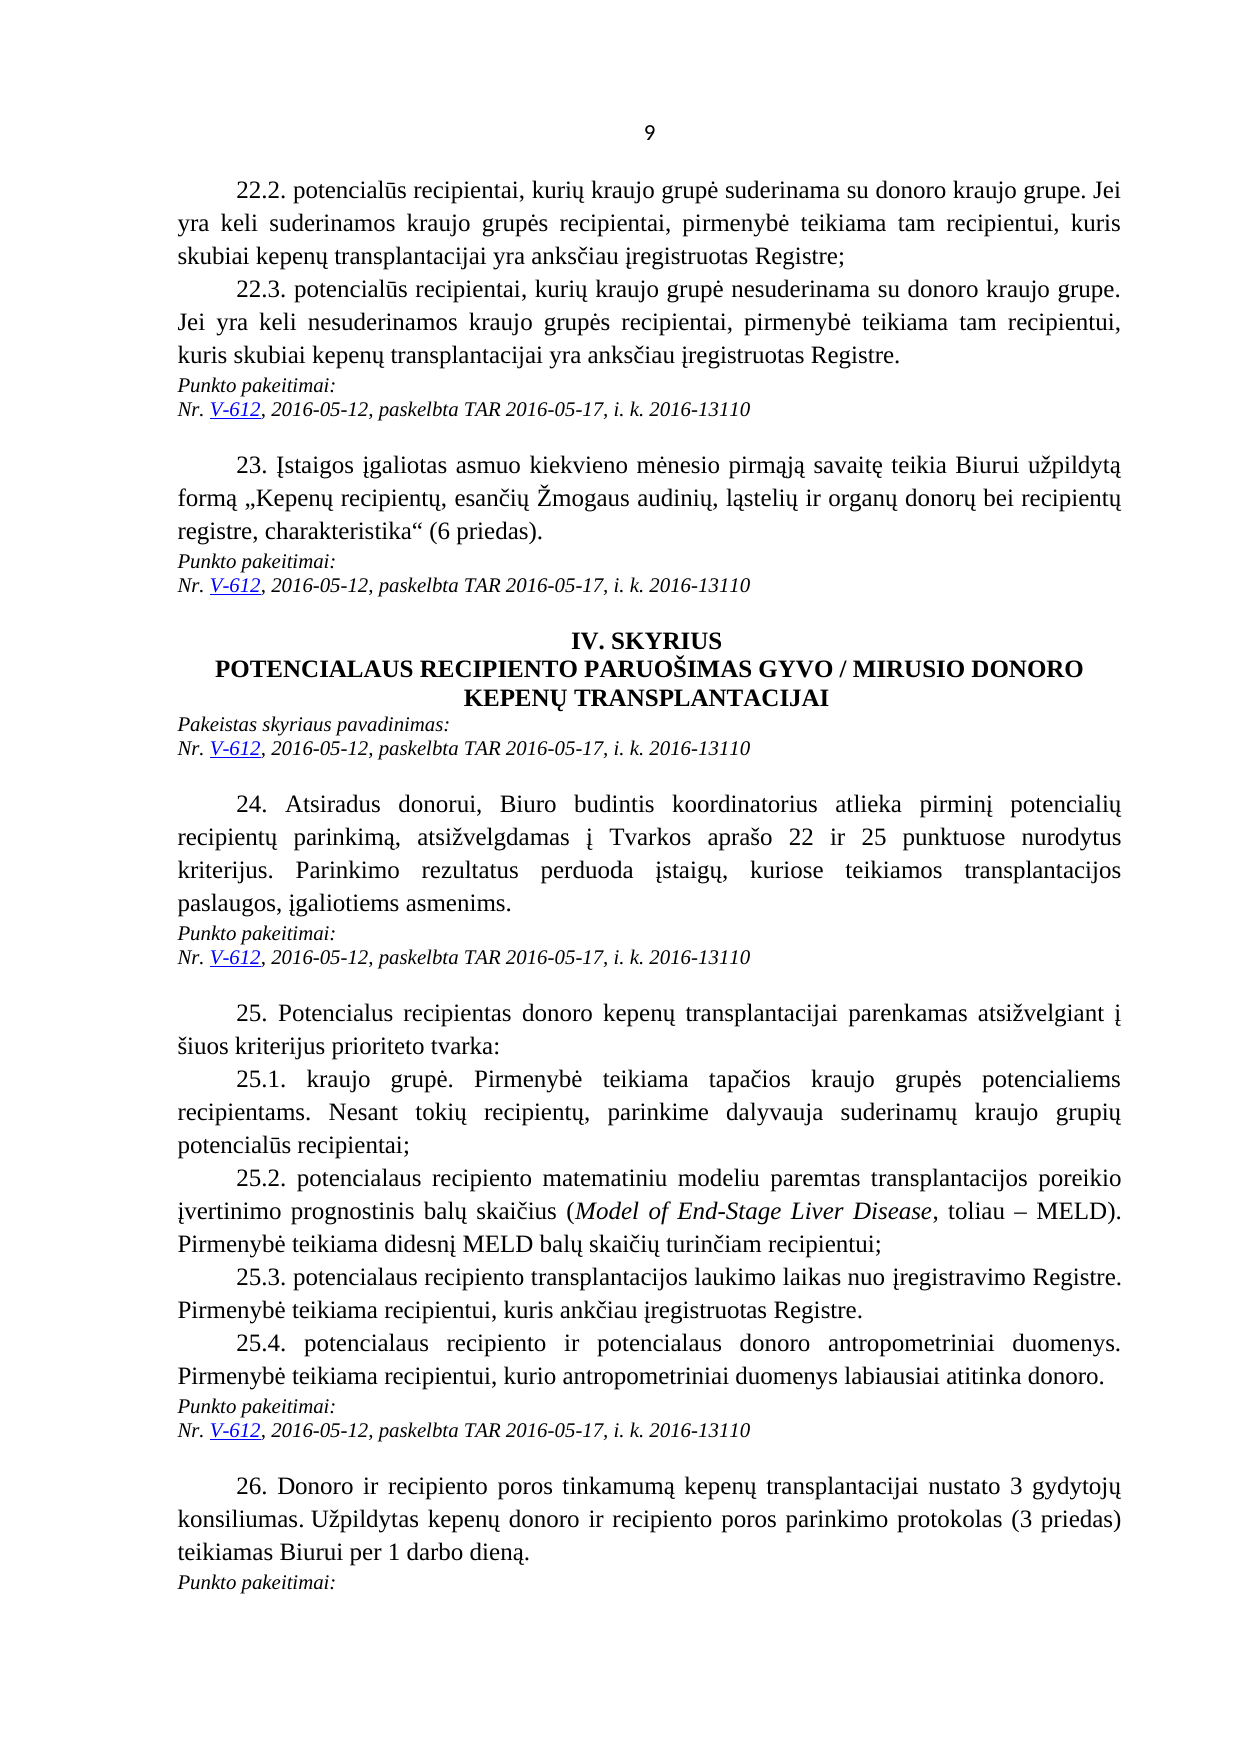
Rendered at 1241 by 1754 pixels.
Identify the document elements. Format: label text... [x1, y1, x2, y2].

text Punkto pakeitimai: [177, 373, 1122, 397]
text Nr. V-612, 2016-05-12, paskelbta TAR 2016-05-17, i. k. 2016-13110 [177, 945, 1122, 969]
text Nr. V-612, 2016-05-12, paskelbta TAR 2016-05-17, i. k. 2016-13110 [177, 1418, 1122, 1442]
text Punkto pakeitimai: [177, 549, 1122, 573]
text Punkto pakeitimai: [177, 921, 1122, 945]
text 22.3. potencialūs recipientai, kurių kraujo grupė nesuderinama su donoro kraujo grupe. Jei yra keli nesuderinamos kraujo grupės recipientai, pirmenybė teikiama tam recipientui, kuris skubiai kepenų transplantacijai yra anksčiau įregistruotas Registre. [177, 274, 1122, 369]
text Nr. V-612, 2016-05-12, paskelbta TAR 2016-05-17, i. k. 2016-13110 [177, 573, 1122, 597]
text 24. Atsiradus donorui, Biuro budintis koordinatorius atlieka pirminį potencialių recipientų parinkimą, atsižvelgdamas į Tvarkos aprašo 22 ir 25 punktuose nurodytus kriterijus. Parinkimo rezultatus perduoda įstaigų, kuriose teikiamos transplantacijos paslaugos, įgaliotiems asmenims. [177, 789, 1122, 917]
text Pakeistas skyriaus pavadinimas: [177, 712, 1122, 736]
text 25. Potencialus recipientas donoro kepenų transplantacijai parenkamas atsižvelgiant į šiuos kriterijus prioriteto tvarka: [177, 998, 1122, 1060]
text 26. Donoro ir recipiento poros tinkamumą kepenų transplantacijai nustato 3 gydytojų konsiliumas. Užpildytas kepenų donoro ir recipiento poros parinkimo protokolas (3 priedas) teikiamas Biurui per 1 darbo dieną. [177, 1471, 1122, 1566]
text 22.2. potencialūs recipientai, kurių kraujo grupė suderinama su donoro kraujo grupe. Jei yra keli suderinamos kraujo grupės recipientai, pirmenybė teikiama tam recipientui, kuris skubiai kepenų transplantacijai yra anksčiau įregistruotas Registre; [177, 175, 1122, 270]
text 25.4. potencialaus recipiento ir potencialaus donoro antropometriniai duomenys. Pirmenybė teikiama recipientui, kurio antropometriniai duomenys labiausiai atitinka donoro. [177, 1328, 1122, 1390]
text 25.1. kraujo grupė. Pirmenybė teikiama tapačios kraujo grupės potencialiems recipientams. Nesant tokių recipientų, parinkime dalyvauja suderinamų kraujo grupių potencialūs recipientai; [177, 1064, 1122, 1159]
text IV. SKYRIUS POTENCIALAUS RECIPIENTO PARUOŠIMAS GYVO / MIRUSIO DONORO KEPENŲ TRANSPLANTACIJAI [177, 626, 1122, 712]
text Punkto pakeitimai: [177, 1570, 1122, 1594]
text Nr. V-612, 2016-05-12, paskelbta TAR 2016-05-17, i. k. 2016-13110 [177, 397, 1122, 421]
text 25.3. potencialaus recipiento transplantacijos laukimo laikas nuo įregistravimo Registre. Pirmenybė teikiama recipientui, kuris ankčiau įregistruotas Registre. [177, 1262, 1122, 1324]
text 23. Įstaigos įgaliotas asmuo kiekvieno mėnesio pirmąją savaitę teikia Biurui užpildytą formą „Kepenų recipientų, esančių Žmogaus audinių, ląstelių ir organų donorų bei recipientų registre, charakteristika“ (6 priedas). [177, 450, 1122, 545]
text Nr. V-612, 2016-05-12, paskelbta TAR 2016-05-17, i. k. 2016-13110 [177, 736, 1122, 760]
text 25.2. potencialaus recipiento matematiniu modeliu paremtas transplantacijos poreikio įvertinimo prognostinis balų skaičius (Model of End-Stage Liver Disease, toliau – MELD). Pirmenybė teikiama didesnį MELD balų skaičių turinčiam recipientui; [177, 1163, 1122, 1258]
text Punkto pakeitimai: [177, 1394, 1122, 1418]
